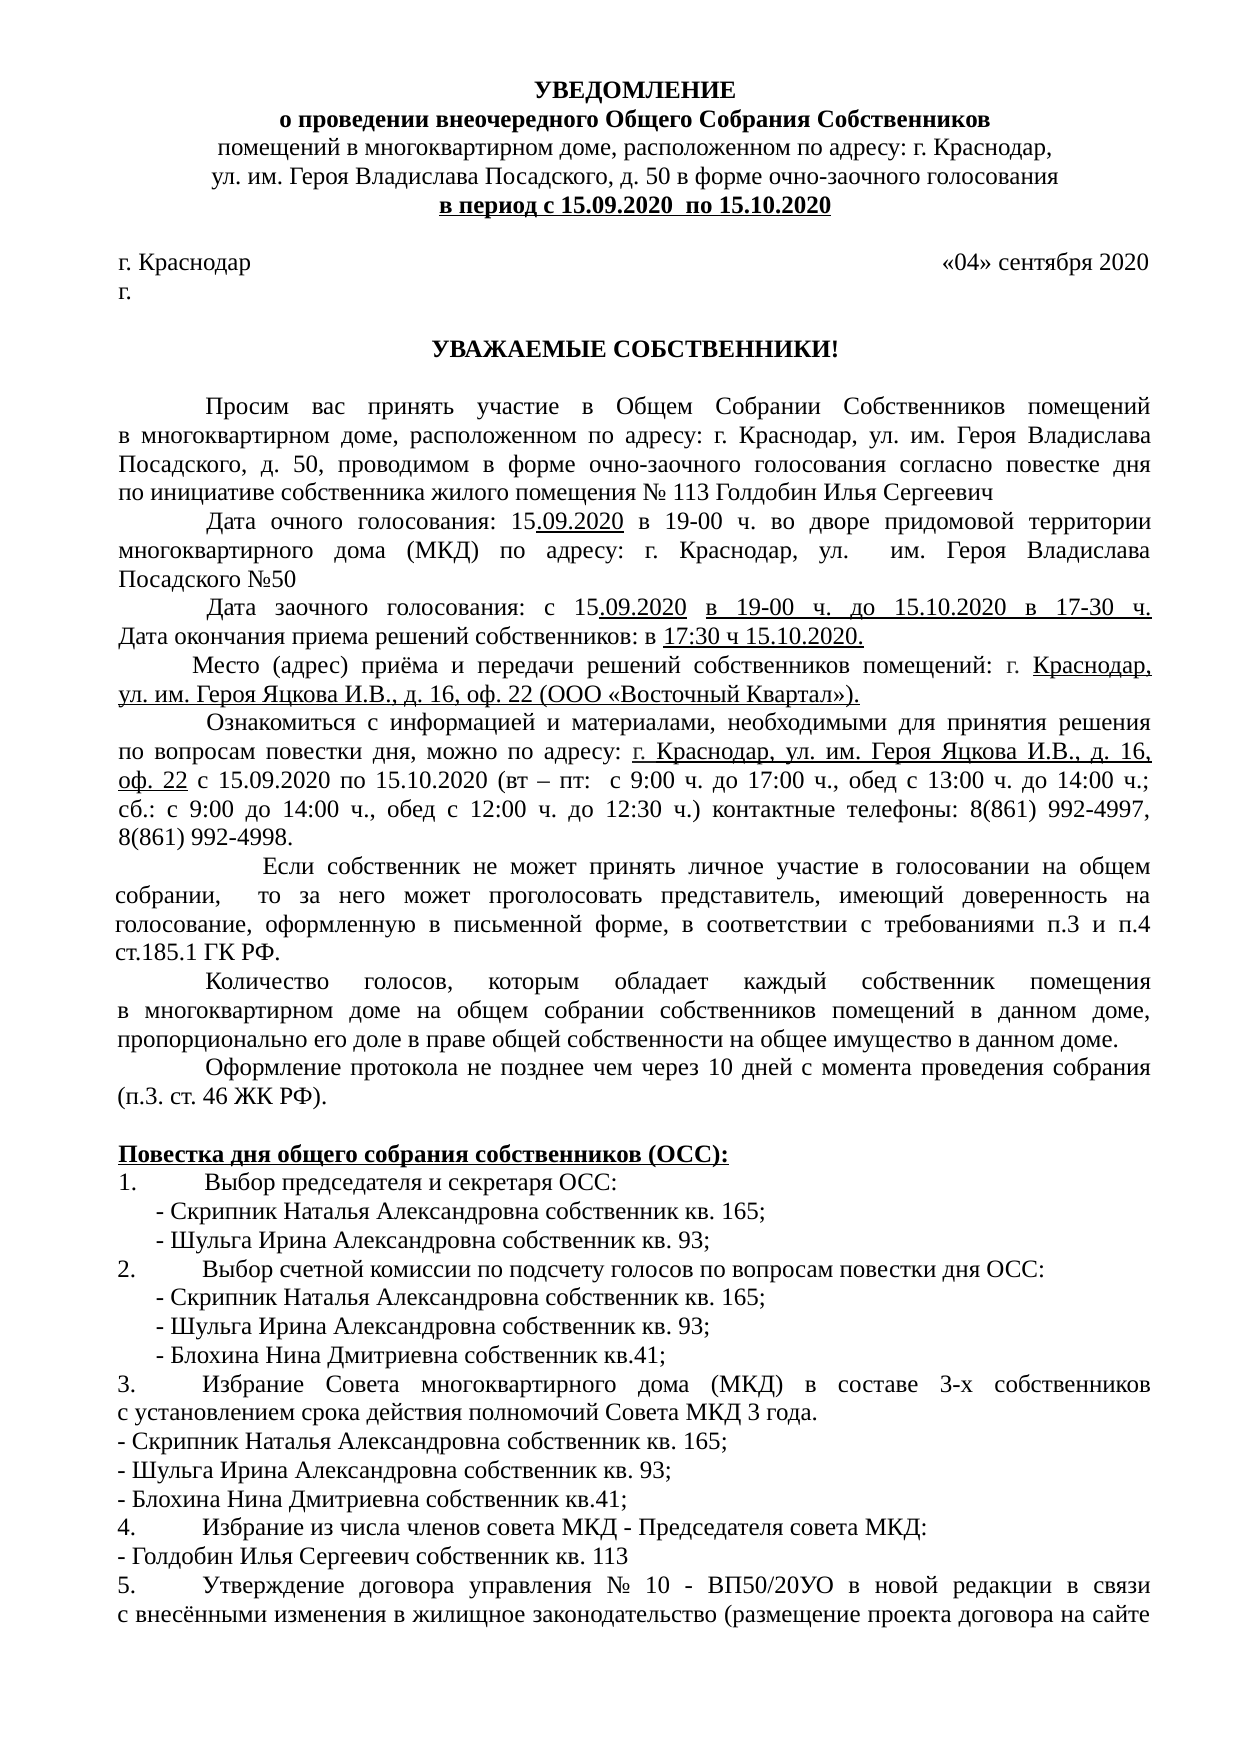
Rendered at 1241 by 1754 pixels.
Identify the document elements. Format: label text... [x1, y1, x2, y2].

list Избрание из числа членов совета МКД - Председателя совета МКД: [117, 1512, 1152, 1541]
text Оформление протокола не позднее чем через 10 дней с момента проведения собрания (п.3. ст. 46 ЖК РФ). [117, 1052, 1152, 1110]
text УВЕДОМЛЕНИЕ [118, 75, 1152, 104]
text Количество голосов, которым обладает каждый собственник помещения в многоквартирном доме на общем собрании собственников помещений в данном доме, пропорционально его доле в праве общей собственности на общее имущество в данном доме. [117, 966, 1152, 1052]
list Избрание Совета многоквартирного дома (МКД) в составе 3-х собственников с установлением срока действия полномочий Совета МКД 3 года. [117, 1369, 1152, 1426]
text в период с 15.09.2020 по 15.10.2020 [118, 190, 1152, 219]
text Если собственник не может принять личное участие в голосовании на общем собрании, то за него может проголосовать представитель, имеющий доверенность на голосование, оформленную в письменной форме, в соответствии с требованиями п.3 и п.4 ст.185.1 ГК РФ. [115, 851, 1152, 966]
list Выбор счетной комиссии по подсчету голосов по вопросам повестки дня ОСС: [117, 1254, 1152, 1282]
text - Скрипник Наталья Александровна собственник кв. 165; [117, 1426, 1152, 1455]
text - Скрипник Наталья Александровна собственник кв. 165; [156, 1196, 1152, 1225]
text - Шульга Ирина Александровна собственник кв. 93; [156, 1311, 1152, 1340]
text - Голдобин Илья Сергеевич собственник кв. 113 [117, 1541, 1152, 1570]
text - Скрипник Наталья Александровна собственник кв. 165; [156, 1282, 1152, 1311]
text - Шульга Ирина Александровна собственник кв. 93; [156, 1225, 1152, 1254]
text Просим вас принять участие в Общем Собрании Собственников помещений в многоквартирном доме, расположенном по адресу: г. Краснодар, ул. им. Героя Владислава Посадского, д. 50, проводимом в форме очно-заочного голосования согласно повестке дня по инициативе собственника жилого помещения № 113 Голдобин Илья Сергеевич [118, 391, 1152, 506]
text Дата очного голосования: 15.09.2020 в 19-00 ч. во дворе придомовой территории многоквартирного дома (МКД) по адресу: г. Краснодар, ул. им. Героя Владислава Посадского №50 [118, 506, 1152, 592]
text Повестка дня общего собрания собственников (ОСС): [118, 1139, 1152, 1167]
text - Шульга Ирина Александровна собственник кв. 93; [117, 1455, 1152, 1484]
text Дата заочного голосования: с 15.09.2020 в 19-00 ч. до 15.10.2020 в 17-30 ч. Дата окончания приема решений собственников: в 17:30 ч 15.10.2020. [118, 592, 1152, 650]
text 5. Утверждение договора управления № 10 - ВП50/20УО в новой редакции в связи с внесёнными изменения в жилищное законодательство (размещение проекта договора на сайте [117, 1570, 1152, 1627]
text г. Краснодар «04» сентября 2020 г. [118, 247, 1152, 305]
text - Блохина Нина Дмитриевна собственник кв.41; [156, 1340, 1152, 1369]
text Место (адрес) приёма и передачи решений собственников помещений: г. Краснодар, ул. им. Героя Яцкова И.В., д. 16, оф. 22 (ООО «Восточный Квартал»). [118, 650, 1152, 707]
text о проведении внеочередного Общего Собрания Собственников [118, 104, 1152, 132]
text УВАЖАЕМЫЕ СОБСТВЕННИКИ! [118, 334, 1152, 362]
text помещений в многоквартирном доме, расположенном по адресу: г. Краснодар, ул. им. Героя Владислава Посадского, д. 50 в форме очно-заочного голосования [118, 132, 1152, 190]
list Выбор председателя и секретаря ОСС: [118, 1167, 1152, 1196]
text Ознакомиться с информацией и материалами, необходимыми для принятия решения по вопросам повестки дня, можно по адресу: г. Краснодар, ул. им. Героя Яцкова И.В., д. 16, оф. 22 с 15.09.2020 по 15.10.2020 (вт – пт: с 9:00 ч. до 17:00 ч., обед с 13:00 ч. до 14:00 ч.; сб.: с 9:00 до 14:00 ч., обед с 12:00 ч. до 12:30 ч.) контактные телефоны: 8(861) 992-4997, 8(861) 992-4998. [118, 707, 1152, 851]
text - Блохина Нина Дмитриевна собственник кв.41; [117, 1484, 1152, 1512]
